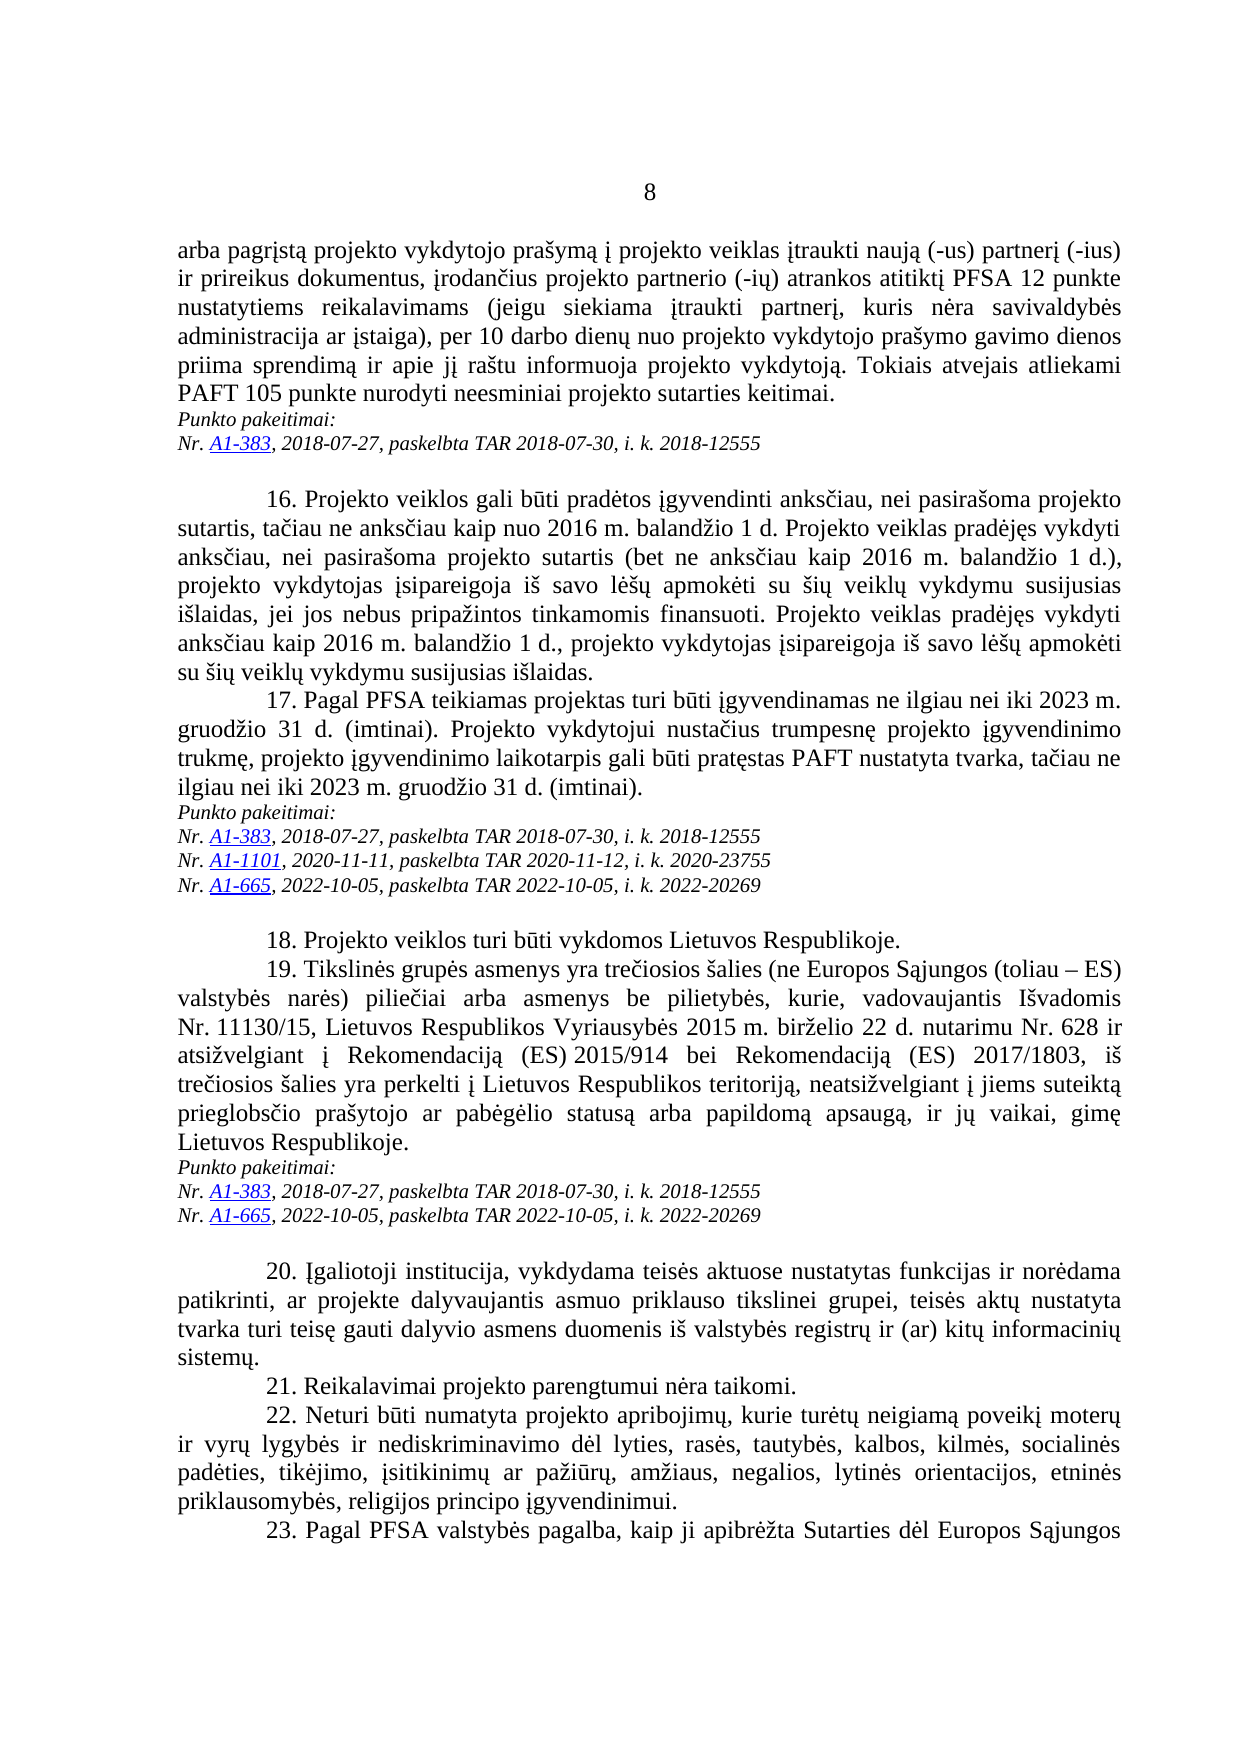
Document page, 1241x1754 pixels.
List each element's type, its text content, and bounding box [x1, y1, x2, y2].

text Punkto pakeitimai: [177, 800, 1122, 824]
text Punkto pakeitimai: [177, 1155, 1122, 1179]
text Nr. A1-1101, 2020-11-11, paskelbta TAR 2020-11-12, i. k. 2020-23755 [177, 848, 1122, 872]
text Nr. A1-665, 2022-10-05, paskelbta TAR 2022-10-05, i. k. 2022-20269 [177, 1203, 1122, 1227]
text 22. Neturi būti numatyta projekto apribojimų, kurie turėtų neigiamą poveikį moterų ir vyrų lygybės ir nediskriminavimo dėl lyties, rasės, tautybės, kalbos, kilmės, socialinės padėties, tikėjimo, įsitikinimų ar pažiūrų, amžiaus, negalios, lytinės orientacijos, etninės priklausomybės, religijos principo įgyvendinimui. [177, 1400, 1122, 1515]
text Nr. A1-665, 2022-10-05, paskelbta TAR 2022-10-05, i. k. 2022-20269 [177, 872, 1122, 897]
text 21. Reikalavimai projekto parengtumui nėra taikomi. [177, 1371, 1122, 1400]
text 20. Įgaliotoji institucija, vykdydama teisės aktuose nustatytas funkcijas ir norėdama patikrinti, ar projekte dalyvaujantis asmuo priklauso tikslinei grupei, teisės aktų nustatyta tvarka turi teisę gauti dalyvio asmens duomenis iš valstybės registrų ir (ar) kitų informacinių sistemų. [177, 1256, 1122, 1371]
text arba pagrįstą projekto vykdytojo prašymą į projekto veiklas įtraukti naują (-us) partnerį (-ius) ir prireikus dokumentus, įrodančius projekto partnerio (-ių) atrankos atitiktį PFSA 12 punkte nustatytiems reikalavimams (jeigu siekiama įtraukti partnerį, kuris nėra savivaldybės administracija ar įstaiga), per 10 darbo dienų nuo projekto vykdytojo prašymo gavimo dienos priima sprendimą ir apie jį raštu informuoja projekto vykdytoją. Tokiais atvejais atliekami PAFT 105 punkte nurodyti neesminiai projekto sutarties keitimai. [177, 235, 1122, 407]
text 17. Pagal PFSA teikiamas projektas turi būti įgyvendinamas ne ilgiau nei iki 2023 m. gruodžio 31 d. (imtinai). Projekto vykdytojui nustačius trumpesnę projekto įgyvendinimo trukmę, projekto įgyvendinimo laikotarpis gali būti pratęstas PAFT nustatyta tvarka, tačiau ne ilgiau nei iki 2023 m. gruodžio 31 d. (imtinai). [177, 685, 1122, 800]
text 19. Tikslinės grupės asmenys yra trečiosios šalies (ne Europos Sąjungos (toliau – ES) valstybės narės) piliečiai arba asmenys be pilietybės, kurie, vadovaujantis Išvadomis Nr. 11130/15, Lietuvos Respublikos Vyriausybės 2015 m. birželio 22 d. nutarimu Nr. 628 ir atsižvelgiant į Rekomendaciją (ES) 2015/914 bei Rekomendaciją (ES) 2017/1803, iš trečiosios šalies yra perkelti į Lietuvos Respublikos teritoriją, neatsižvelgiant į jiems suteiktą prieglobsčio prašytojo ar pabėgėlio statusą arba papildomą apsaugą, ir jų vaikai, gimę Lietuvos Respublikoje. [177, 954, 1122, 1155]
text 18. Projekto veiklos turi būti vykdomos Lietuvos Respublikoje. [177, 925, 1122, 954]
text 23. Pagal PFSA valstybės pagalba, kaip ji apibrėžta Sutarties dėl Europos Sąjungos [177, 1515, 1122, 1544]
text Punkto pakeitimai: [177, 407, 1122, 431]
text Nr. A1-383, 2018-07-27, paskelbta TAR 2018-07-30, i. k. 2018-12555 [177, 1179, 1122, 1203]
text Nr. A1-383, 2018-07-27, paskelbta TAR 2018-07-30, i. k. 2018-12555 [177, 824, 1122, 848]
text 16. Projekto veiklos gali būti pradėtos įgyvendinti anksčiau, nei pasirašoma projekto sutartis, tačiau ne anksčiau kaip nuo 2016 m. balandžio 1 d. Projekto veiklas pradėjęs vykdyti anksčiau, nei pasirašoma projekto sutartis (bet ne anksčiau kaip 2016 m. balandžio 1 d.), projekto vykdytojas įsipareigoja iš savo lėšų apmokėti su šių veiklų vykdymu susijusias išlaidas, jei jos nebus pripažintos tinkamomis finansuoti. Projekto veiklas pradėjęs vykdyti anksčiau kaip 2016 m. balandžio 1 d., projekto vykdytojas įsipareigoja iš savo lėšų apmokėti su šių veiklų vykdymu susijusias išlaidas. [177, 484, 1122, 685]
text Nr. A1-383, 2018-07-27, paskelbta TAR 2018-07-30, i. k. 2018-12555 [177, 431, 1122, 455]
